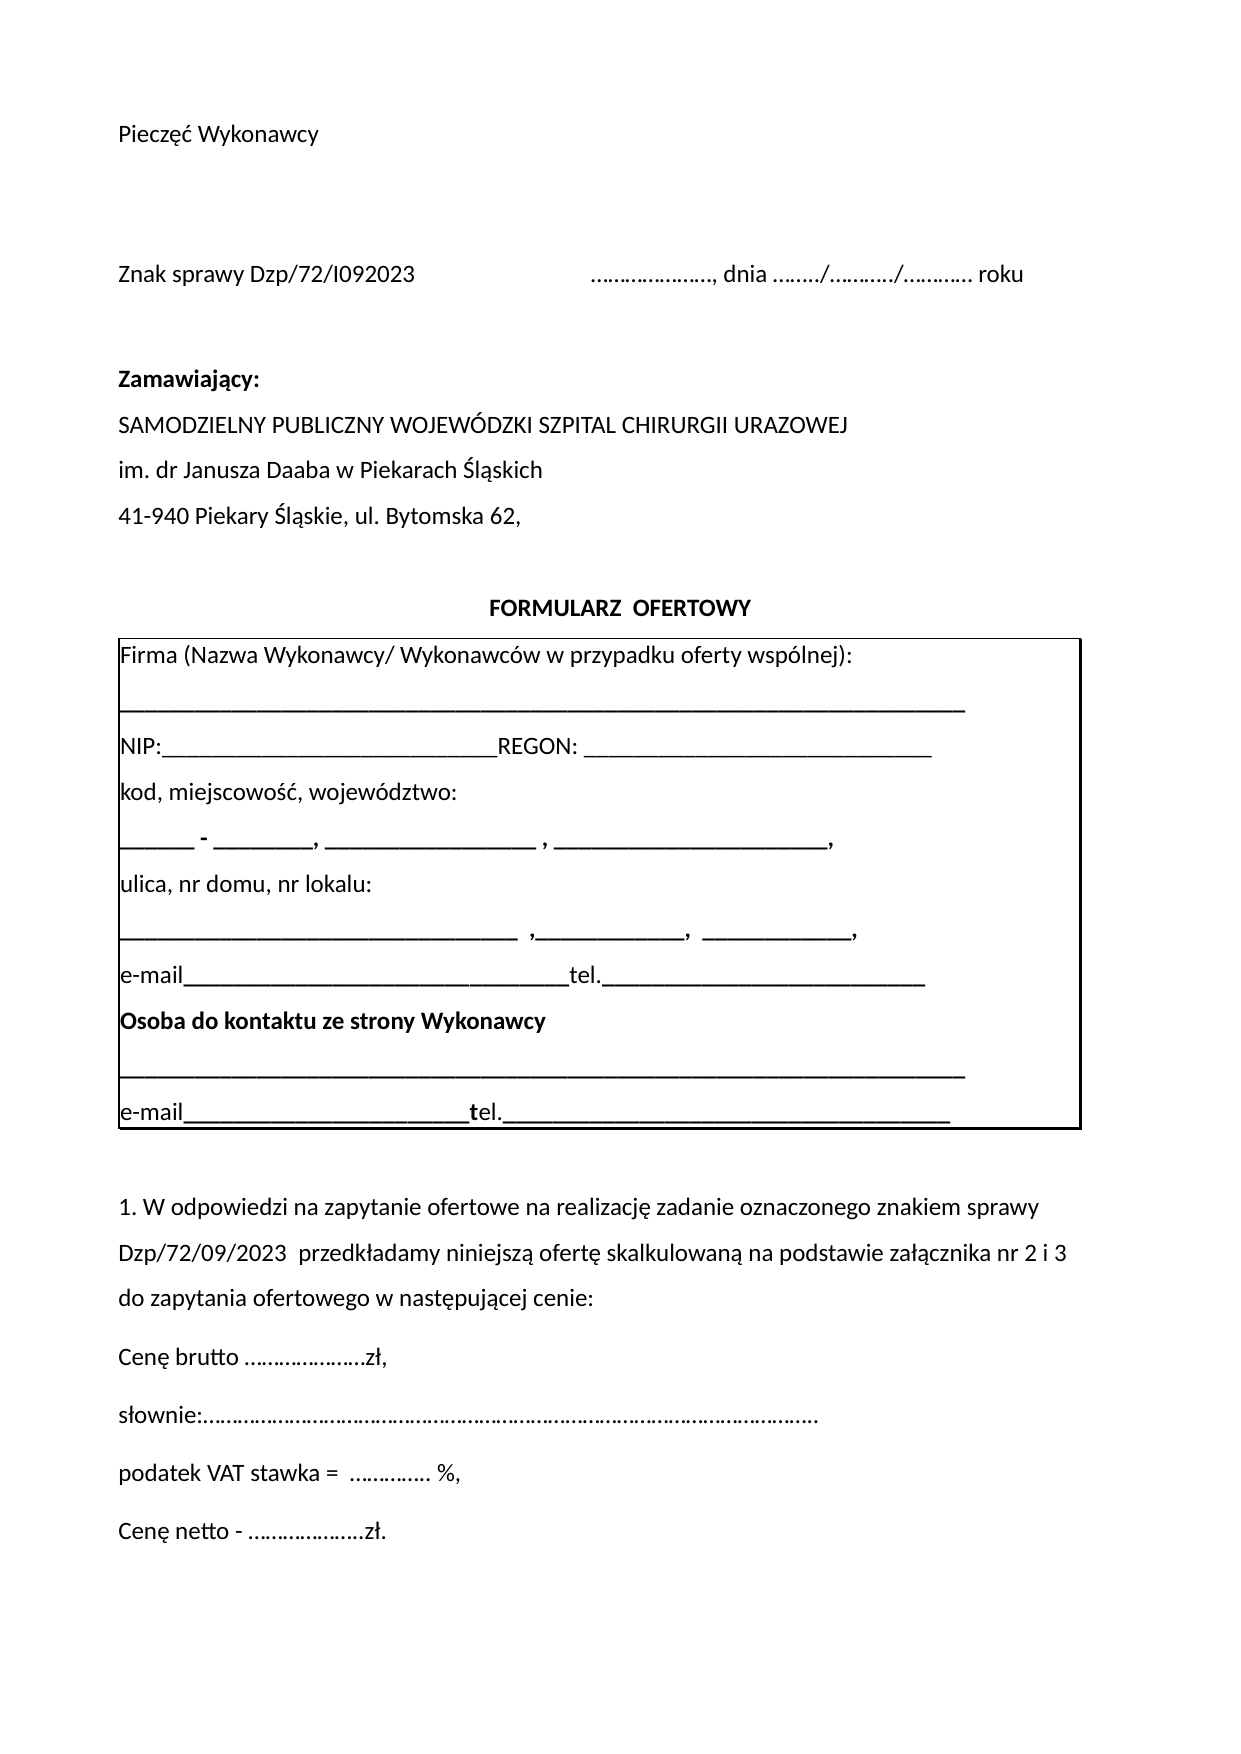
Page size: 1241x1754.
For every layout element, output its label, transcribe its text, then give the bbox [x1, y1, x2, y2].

text podatek VAT stawka = ………….. %, [118, 1457, 1122, 1488]
text NIP:___________________________REGON: ____________________________ [120, 729, 1079, 761]
text kod, miejscowość, województwo: [120, 775, 1079, 807]
text im. dr Janusza Daaba w Piekarach Śląskich [118, 454, 1122, 485]
subtitle FORMULARZ OFERTOWY [118, 592, 1122, 622]
text Zamawiający: SAMODZIELNY PUBLICZNY WOJEWÓDZKI SZPITAL CHIRURGII URAZOWEJ [118, 363, 1122, 439]
text ________________________________ ,____________, ____________, [120, 912, 1079, 944]
text e-mail__________________­­­­­­­­­­­­­_____tel.____________________________________ [120, 1095, 1079, 1127]
text ____________________________________________________________________ [120, 683, 1079, 715]
text ____________________________________________________________________ [120, 1049, 1079, 1081]
text ______ - ________, _________________ , ______________________, [120, 820, 1079, 852]
text słownie:…………………………………………………………………………………………….. [118, 1399, 1182, 1429]
text Cenę brutto …………………zł, [118, 1341, 1122, 1371]
text 41-940 Piekary Śląskie, ul. Bytomska 62, [118, 500, 1122, 531]
text Osoba do kontaktu ze strony Wykonawcy [120, 1003, 1079, 1035]
text 1. W odpowiedzi na zapytanie ofertowe na realizację zadanie oznaczonego znakiem sprawy Dzp/72/09/2023 przedkładamy niniejszą ofertę skalkulowaną na podstawie załącznika nr 2 i 3 do zapytania ofertowego w następującej cenie: [118, 1191, 1123, 1313]
text Pieczęć Wykonawcy [118, 118, 1122, 149]
text Firma (Nazwa Wykonawcy/ Wykonawców w przypadku oferty wspólnej): [120, 639, 1079, 669]
text e-mail_______________________­­­­­­­­­­­­­________tel.__________________________ [120, 958, 1079, 990]
text ulica, nr domu, nr lokalu: [120, 866, 1079, 898]
text Cenę netto - ………………..zł. [118, 1515, 1122, 1546]
text Znak sprawy Dzp/72/I092023 …………………, dnia ……../………../………… roku [118, 223, 1122, 324]
